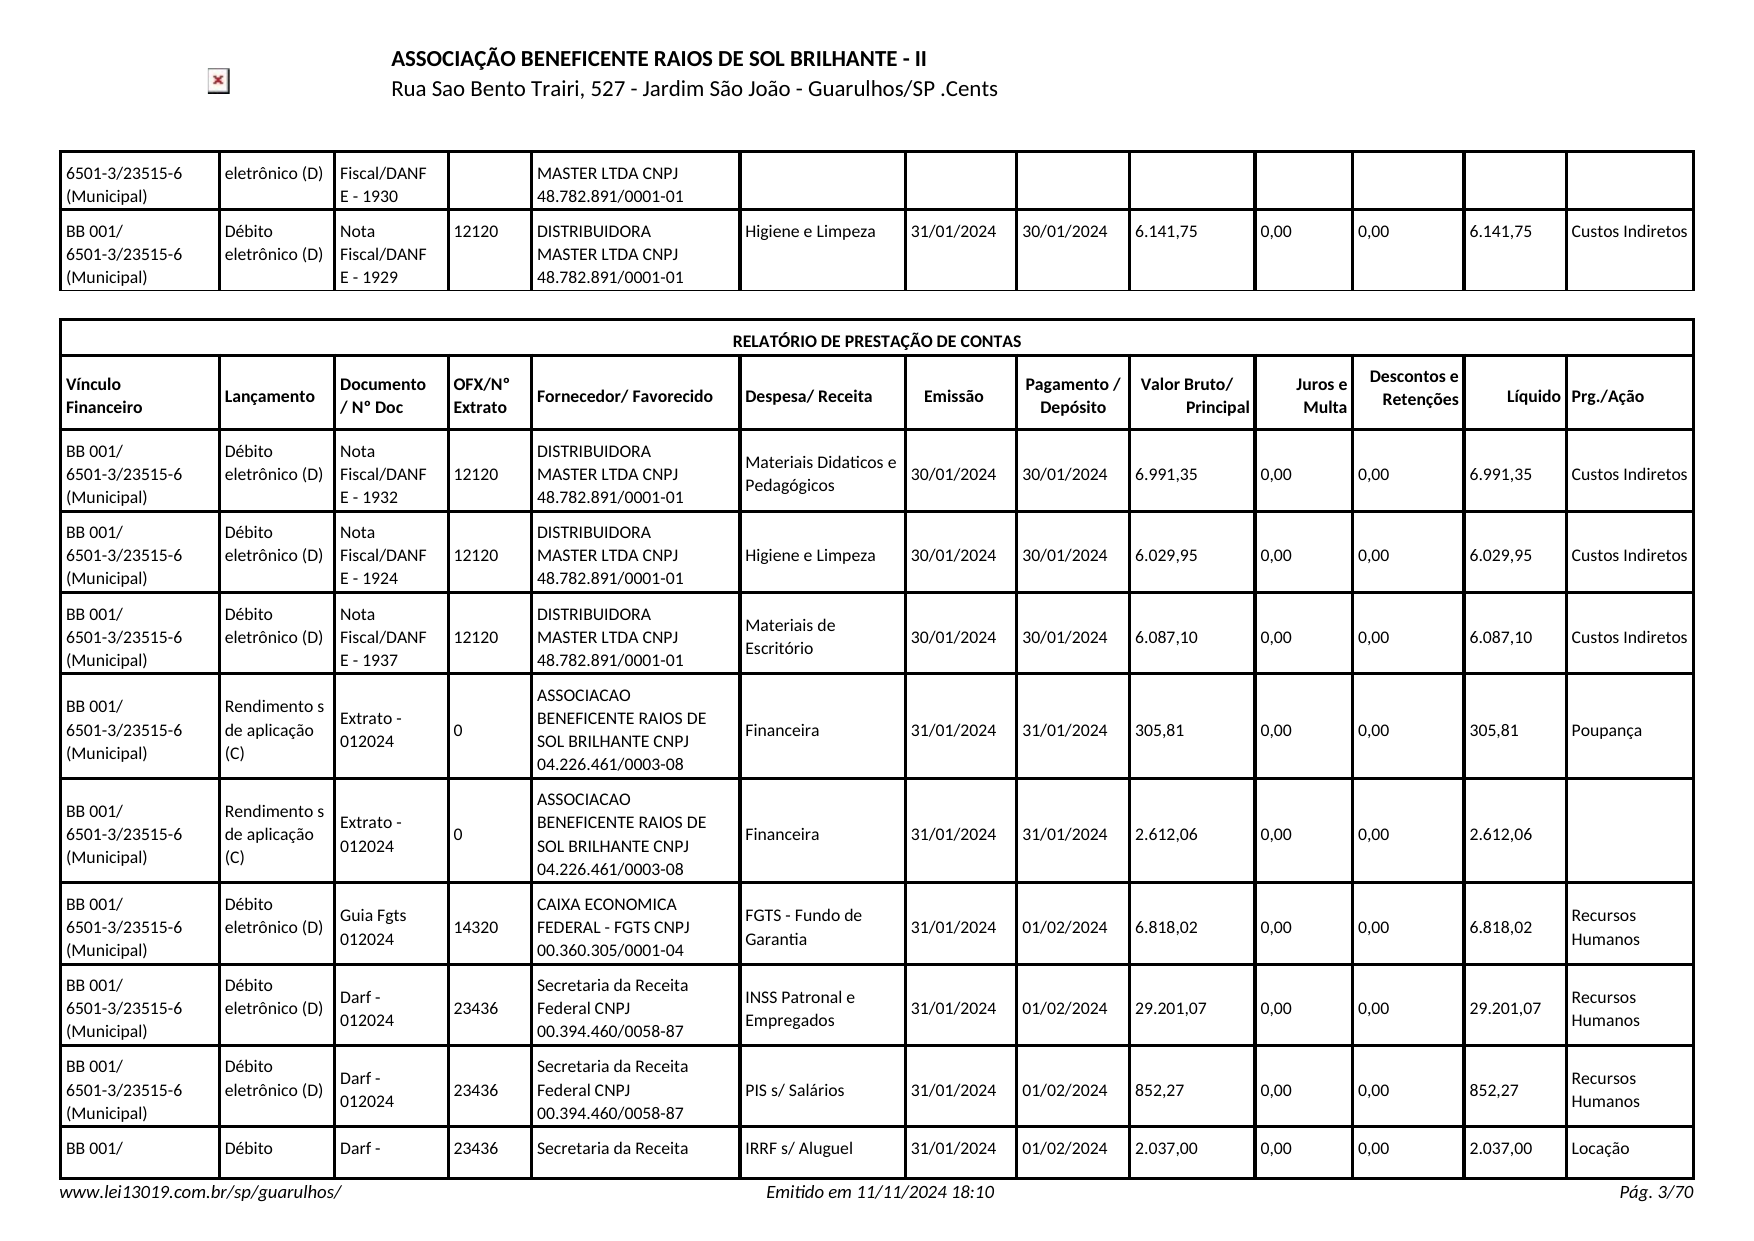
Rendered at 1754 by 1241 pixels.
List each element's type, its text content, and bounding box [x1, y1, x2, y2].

table_cell Financeira [742, 675, 904, 777]
table_cell Rendimento s de aplicação (C) [221, 780, 333, 881]
table_cell 29.201,07 [1131, 966, 1253, 1044]
table_cell 6.141,75 [1131, 211, 1253, 289]
table_cell Guia Fgts 012024 [336, 884, 447, 962]
table_cell Fornecedor/ Favorecido [533, 357, 738, 428]
table_cell Descontos e Retenções [1354, 357, 1462, 428]
table_cell 6.087,10 [1466, 594, 1565, 672]
table_cell 0,00 [1257, 513, 1351, 591]
table_cell Valor Bruto/ Principal [1131, 357, 1253, 428]
table_cell Secretaria da Receita Federal CNPJ 00.394.460/0058-87 [533, 1047, 738, 1125]
table_cell Higiene e Limpeza [742, 211, 904, 289]
table_cell 6.991,35 [1466, 431, 1565, 509]
table_cell Materiais de Escritório [742, 594, 904, 672]
table_cell Pagamento / Depósito [1018, 357, 1128, 428]
table_cell DISTRIBUIDORA MASTER LTDA CNPJ 48.782.891/0001-01 [533, 431, 738, 509]
table_cell Nota Fiscal/DANF E - 1932 [336, 431, 447, 509]
table_cell Darf - 012024 [336, 1047, 447, 1125]
table_cell 30/01/2024 [907, 431, 1015, 509]
table_cell CAIXA ECONOMICA FEDERAL - FGTS CNPJ 00.360.305/0001-04 [533, 884, 738, 962]
table_cell BB 001/ 6501-3/23515-6 (Municipal) [62, 780, 218, 881]
table_cell 31/01/2024 [907, 780, 1015, 881]
table_cell 0,00 [1354, 594, 1462, 672]
table_cell BB 001/ 6501-3/23515-6 (Municipal) [62, 1047, 218, 1125]
table_cell 6.029,95 [1131, 513, 1253, 591]
table_cell 0,00 [1257, 780, 1351, 881]
table_cell 0,00 [1354, 431, 1462, 509]
table_cell Financeira [742, 780, 904, 881]
table_cell 6.029,95 [1466, 513, 1565, 591]
table_cell 31/01/2024 [1018, 780, 1128, 881]
table_cell Juros e Multa [1257, 357, 1351, 428]
table_cell Custos Indiretos [1568, 594, 1692, 672]
table_cell 31/01/2024 [1018, 675, 1128, 777]
table_cell 6.087,10 [1131, 594, 1253, 672]
table_cell 01/02/2024 [1018, 1047, 1128, 1125]
table_cell 01/02/2024 [1018, 966, 1128, 1044]
table_cell Lançamento [221, 357, 333, 428]
table_cell ASSOCIACAO BENEFICENTE RAIOS DE SOL BRILHANTE CNPJ 04.226.461/0003-08 [533, 780, 738, 881]
table_cell Nota Fiscal/DANF E - 1924 [336, 513, 447, 591]
table_cell Débito eletrônico (D) [221, 431, 333, 509]
table_cell Darf [336, 1128, 447, 1177]
table_cell 12120 [450, 594, 530, 672]
table_cell Débito eletrônico (D) [221, 594, 333, 672]
table_cell 6501-3/23515-6 (Municipal) [62, 153, 218, 208]
table_cell 14320 [450, 884, 530, 962]
table_cell Débito eletrônico (D) [221, 884, 333, 962]
table_cell IRRF s/ Aluguel [742, 1128, 904, 1177]
table_cell MASTER LTDA CNPJ 48.782.891/0001-01 [533, 153, 738, 208]
table_cell 12120 [450, 513, 530, 591]
table_cell 31/01/2024 [907, 675, 1015, 777]
table_cell Recursos Humanos [1568, 884, 1692, 962]
table_cell [1568, 153, 1692, 208]
table_cell PIS s/ Salários [742, 1047, 904, 1125]
table_cell 30/01/2024 [1018, 594, 1128, 672]
table_cell DISTRIBUIDORA MASTER LTDA CNPJ 48.782.891/0001-01 [533, 211, 738, 289]
table_cell 30/01/2024 [1018, 211, 1128, 289]
table_cell 30/01/2024 [1018, 431, 1128, 509]
table_cell 0,00 [1257, 1128, 1351, 1177]
table_cell Prg./Ação [1568, 357, 1692, 428]
table_cell Líquido [1466, 357, 1565, 428]
table_cell [1257, 153, 1351, 208]
table_cell 6.141,75 [1466, 211, 1565, 289]
table_cell 0,00 [1257, 431, 1351, 509]
table_cell Documento / Nº Doc [336, 357, 447, 428]
table_cell Custos Indiretos [1568, 211, 1692, 289]
table_cell 305,81 [1466, 675, 1565, 777]
table_cell 31/01/2024 [907, 884, 1015, 962]
table_cell 30/01/2024 [1018, 513, 1128, 591]
table_cell 0,00 [1354, 966, 1462, 1044]
table_cell 0,00 [1257, 884, 1351, 962]
table_cell 0,00 [1257, 966, 1351, 1044]
table_cell 2.037,00 [1131, 1128, 1253, 1177]
table_cell Débito eletrônico (D) [221, 513, 333, 591]
table_cell 6.818,02 [1466, 884, 1565, 962]
table_cell [1018, 153, 1128, 208]
table_cell Secretaria da Receita [533, 1128, 738, 1177]
table_cell Recursos Humanos [1568, 1047, 1692, 1125]
table_cell 30/01/2024 [907, 594, 1015, 672]
table_cell 852,27 [1131, 1047, 1253, 1125]
table_cell Despesa/ Receita [742, 357, 904, 428]
table_cell Débito eletrônico (D) [221, 966, 333, 1044]
table_cell 31/01/2024 [907, 1128, 1015, 1177]
table_cell Darf - 012024 [336, 966, 447, 1044]
table_cell [1466, 153, 1565, 208]
table_cell Débito eletrônico (D) [221, 1047, 333, 1125]
table_cell 0,00 [1257, 675, 1351, 777]
table_cell Higiene e Limpeza [742, 513, 904, 591]
table_cell 0 [450, 675, 530, 777]
table_cell Fiscal/DANF E - 1930 [336, 153, 447, 208]
table_cell 0,00 [1354, 675, 1462, 777]
table_cell Nota Fiscal/DANF E - 1937 [336, 594, 447, 672]
table_cell 23436 [450, 966, 530, 1044]
table_cell 6.991,35 [1131, 431, 1253, 509]
table_cell Recursos Humanos [1568, 966, 1692, 1044]
table_cell 0,00 [1354, 1128, 1462, 1177]
table_cell 23436 [450, 1047, 530, 1125]
table_cell DISTRIBUIDORA MASTER LTDA CNPJ 48.782.891/0001-01 [533, 513, 738, 591]
table_cell Débito eletrônico (D) [221, 211, 333, 289]
table_cell Extrato - 012024 [336, 675, 447, 777]
table_cell 6.818,02 [1131, 884, 1253, 962]
table_cell Locação [1568, 1128, 1692, 1177]
table_cell 2.612,06 [1466, 780, 1565, 881]
table_cell Custos Indiretos [1568, 431, 1692, 509]
table_cell BB 001/ 6501-3/23515-6 (Municipal) [62, 594, 218, 672]
table_cell Secretaria da Receita Federal CNPJ 00.394.460/0058-87 [533, 966, 738, 1044]
table_cell Poupança [1568, 675, 1692, 777]
table_cell Nota Fiscal/DANF E - 1929 [336, 211, 447, 289]
table_cell 29.201,07 [1466, 966, 1565, 1044]
table_cell 0,00 [1257, 594, 1351, 672]
table_cell [1131, 153, 1253, 208]
table_cell [742, 153, 904, 208]
table_cell Vínculo Financeiro [62, 357, 218, 428]
table_cell Débito [221, 1128, 333, 1177]
table_cell 2.037,00 [1466, 1128, 1565, 1177]
table_cell 12120 [450, 431, 530, 509]
table_cell Rendimento s de aplicação (C) [221, 675, 333, 777]
table_cell BB 001/ [62, 1128, 218, 1177]
table_cell 0,00 [1354, 513, 1462, 591]
table_cell 01/02/2024 [1018, 1128, 1128, 1177]
table_cell BB 001/ 6501-3/23515-6 (Municipal) [62, 211, 218, 289]
table_cell 30/01/2024 [907, 513, 1015, 591]
table_cell BB 001/ 6501-3/23515-6 (Municipal) [62, 675, 218, 777]
table_cell [450, 153, 530, 208]
table_cell 31/01/2024 [907, 211, 1015, 289]
table_cell BB 001/ 6501-3/23515-6 (Municipal) [62, 884, 218, 962]
table_cell BB 001/ 6501-3/23515-6 (Municipal) [62, 513, 218, 591]
table_cell 0,00 [1354, 884, 1462, 962]
table_cell FGTS - Fundo de Garantia [742, 884, 904, 962]
table_cell Extrato - 012024 [336, 780, 447, 881]
table_cell 2.612,06 [1131, 780, 1253, 881]
table_cell [907, 153, 1015, 208]
table_cell 0,00 [1257, 1047, 1351, 1125]
table_cell ASSOCIACAO BENEFICENTE RAIOS DE SOL BRILHANTE CNPJ 04.226.461/0003-08 [533, 675, 738, 777]
table_cell 0,00 [1354, 1047, 1462, 1125]
table_cell BB 001/ 6501-3/23515-6 (Municipal) [62, 966, 218, 1044]
table_cell Custos Indiretos [1568, 513, 1692, 591]
table_cell Materiais Didaticos e Pedagógicos [742, 431, 904, 509]
table_cell DISTRIBUIDORA MASTER LTDA CNPJ 48.782.891/0001-01 [533, 594, 738, 672]
table_cell OFX/Nº Extrato [450, 357, 530, 428]
table_cell 0,00 [1257, 211, 1351, 289]
table_cell [1354, 153, 1462, 208]
table_cell eletrônico (D) [221, 153, 333, 208]
table_cell 31/01/2024 [907, 966, 1015, 1044]
table_cell 0,00 [1354, 211, 1462, 289]
table_cell BB 001/ 6501-3/23515-6 (Municipal) [62, 431, 218, 509]
table_cell 23436 [450, 1128, 530, 1177]
table_cell Emissão [907, 357, 1015, 428]
table_cell 01/02/2024 [1018, 884, 1128, 962]
table_cell 305,81 [1131, 675, 1253, 777]
table_cell [1568, 780, 1692, 881]
table_cell 12120 [450, 211, 530, 289]
table_cell 0,00 [1354, 780, 1462, 881]
table_header RELATÓRIO DE PRESTAÇÃO DE CONTAS [62, 321, 1692, 353]
table_cell 0 [450, 780, 530, 881]
table_cell 852,27 [1466, 1047, 1565, 1125]
table_cell INSS Patronal e Empregados [742, 966, 904, 1044]
table_cell 31/01/2024 [907, 1047, 1015, 1125]
